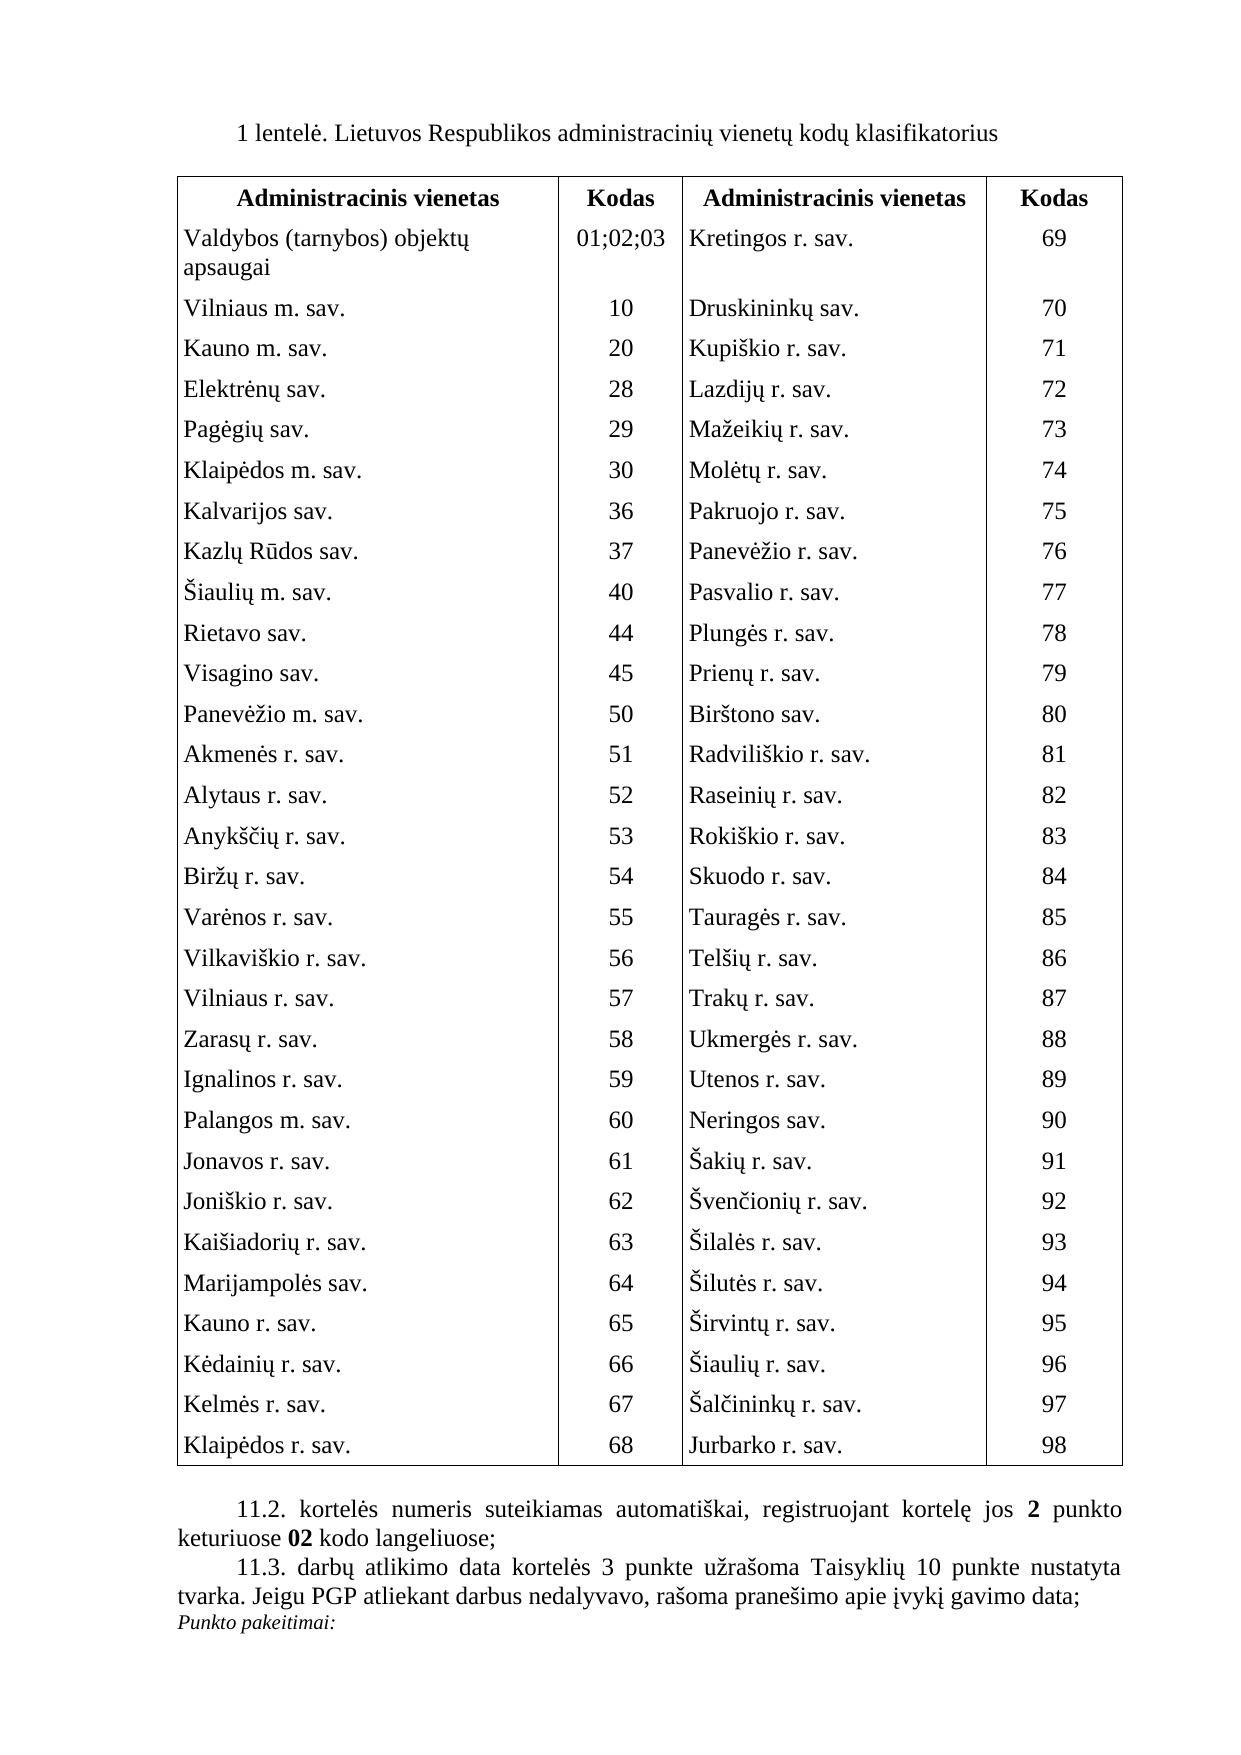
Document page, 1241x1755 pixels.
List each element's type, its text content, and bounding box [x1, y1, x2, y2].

table_cell Utenos r. sav. [683, 1059, 986, 1099]
table_cell Šilalės r. sav. [683, 1221, 986, 1262]
table_cell Palangos m. sav. [178, 1099, 558, 1140]
table_cell 68 [559, 1424, 682, 1465]
table_cell Pagėgių sav. [178, 409, 558, 449]
table_cell Kelmės r. sav. [178, 1384, 558, 1424]
table_cell 56 [559, 937, 682, 977]
table_cell 58 [559, 1018, 682, 1058]
table_cell 65 [559, 1302, 682, 1343]
table_cell Pasvalio r. sav. [683, 571, 986, 612]
table_cell Alytaus r. sav. [178, 774, 558, 815]
table_cell Klaipėdos m. sav. [178, 449, 558, 490]
text Punkto pakeitimai: [177, 1609, 1122, 1634]
table_cell 76 [987, 530, 1122, 571]
table_cell 81 [987, 734, 1122, 774]
table_cell 36 [559, 490, 682, 530]
table_cell 93 [987, 1221, 1122, 1262]
table_cell 59 [559, 1059, 682, 1099]
table_cell 63 [559, 1221, 682, 1262]
table_cell 84 [987, 855, 1122, 896]
table_cell Kretingos r. sav. [683, 217, 986, 287]
table_cell 50 [559, 693, 682, 733]
table_cell 92 [987, 1180, 1122, 1221]
table_cell 01;02;03 [559, 217, 682, 287]
table_cell Šiaulių m. sav. [178, 571, 558, 612]
table_cell Kaišiadorių r. sav. [178, 1221, 558, 1262]
table_cell Vilniaus r. sav. [178, 977, 558, 1018]
table_cell 91 [987, 1140, 1122, 1180]
table_header Administracinis vienetas [683, 177, 986, 217]
table_cell 89 [987, 1059, 1122, 1099]
table_cell Radviliškio r. sav. [683, 734, 986, 774]
table_cell 62 [559, 1180, 682, 1221]
table_cell 40 [559, 571, 682, 612]
table_cell 94 [987, 1262, 1122, 1302]
table_cell Prienų r. sav. [683, 652, 986, 693]
table_cell 82 [987, 774, 1122, 815]
table_cell 75 [987, 490, 1122, 530]
table_cell Vilkaviškio r. sav. [178, 937, 558, 977]
table_cell 51 [559, 734, 682, 774]
table_cell Skuodo r. sav. [683, 855, 986, 896]
table_cell Panevėžio r. sav. [683, 530, 986, 571]
table_cell 44 [559, 612, 682, 652]
table_cell Lazdijų r. sav. [683, 368, 986, 408]
table_cell 57 [559, 977, 682, 1018]
table_cell 54 [559, 855, 682, 896]
table_cell 74 [987, 449, 1122, 490]
table_cell 37 [559, 530, 682, 571]
table_header Administracinis vienetas [178, 177, 558, 217]
table_cell 83 [987, 815, 1122, 855]
table_cell 45 [559, 652, 682, 693]
table_cell Panevėžio m. sav. [178, 693, 558, 733]
table_cell 70 [987, 287, 1122, 327]
table_cell 72 [987, 368, 1122, 408]
table_cell 67 [559, 1384, 682, 1424]
table_cell 96 [987, 1343, 1122, 1383]
table_cell Biržų r. sav. [178, 855, 558, 896]
table_cell Mažeikių r. sav. [683, 409, 986, 449]
table_cell 30 [559, 449, 682, 490]
table_cell Anykščių r. sav. [178, 815, 558, 855]
table_cell Pakruojo r. sav. [683, 490, 986, 530]
table_cell 20 [559, 327, 682, 368]
table_cell Klaipėdos r. sav. [178, 1424, 558, 1465]
table_cell Varėnos r. sav. [178, 896, 558, 937]
table_cell 10 [559, 287, 682, 327]
table_cell Visagino sav. [178, 652, 558, 693]
table_cell Kauno m. sav. [178, 327, 558, 368]
table_cell 95 [987, 1302, 1122, 1343]
table_cell Zarasų r. sav. [178, 1018, 558, 1058]
table_header Kodas [559, 177, 682, 217]
table_cell Jurbarko r. sav. [683, 1424, 986, 1465]
table_cell 55 [559, 896, 682, 937]
table_cell 79 [987, 652, 1122, 693]
table_cell 60 [559, 1099, 682, 1140]
table_cell 66 [559, 1343, 682, 1383]
table_cell Kazlų Rūdos sav. [178, 530, 558, 571]
table_cell Kalvarijos sav. [178, 490, 558, 530]
table_cell 53 [559, 815, 682, 855]
table_cell Šilutės r. sav. [683, 1262, 986, 1302]
text 1 lentelė. Lietuvos Respublikos administracinių vienetų kodų klasifikatorius [177, 118, 1122, 147]
table_cell Neringos sav. [683, 1099, 986, 1140]
table_cell Druskininkų sav. [683, 287, 986, 327]
table_cell 29 [559, 409, 682, 449]
table_cell Ignalinos r. sav. [178, 1059, 558, 1099]
table_cell 71 [987, 327, 1122, 368]
table_cell Šalčininkų r. sav. [683, 1384, 986, 1424]
table_cell Šiaulių r. sav. [683, 1343, 986, 1383]
table_cell Trakų r. sav. [683, 977, 986, 1018]
table_cell 86 [987, 937, 1122, 977]
table_cell Rietavo sav. [178, 612, 558, 652]
table_cell Tauragės r. sav. [683, 896, 986, 937]
table_cell 61 [559, 1140, 682, 1180]
table_cell Širvintų r. sav. [683, 1302, 986, 1343]
table_cell 69 [987, 217, 1122, 287]
table_cell 87 [987, 977, 1122, 1018]
table_cell Jonavos r. sav. [178, 1140, 558, 1180]
table_cell Ukmergės r. sav. [683, 1018, 986, 1058]
table_cell 28 [559, 368, 682, 408]
table_cell Telšių r. sav. [683, 937, 986, 977]
table_cell Švenčionių r. sav. [683, 1180, 986, 1221]
table_cell Akmenės r. sav. [178, 734, 558, 774]
table_cell Valdybos (tarnybos) objektų apsaugai [178, 217, 558, 287]
table_cell 97 [987, 1384, 1122, 1424]
table_cell 85 [987, 896, 1122, 937]
table_cell 52 [559, 774, 682, 815]
text 11.3. darbų atlikimo data kortelės 3 punkte užrašoma Taisyklių 10 punkte nustatyta tvarka. Jeigu PGP atliekant darbus nedalyvavo, rašoma pranešimo apie įvykį gavimo data; [177, 1552, 1122, 1609]
table_cell Šakių r. sav. [683, 1140, 986, 1180]
text 11.2. kortelės numeris suteikiamas automatiškai, registruojant kortelę jos 2 punkto keturiuose 02 kodo langeliuose; [177, 1494, 1122, 1552]
table_cell Raseinių r. sav. [683, 774, 986, 815]
table_cell Marijampolės sav. [178, 1262, 558, 1302]
table_cell 78 [987, 612, 1122, 652]
table_cell 80 [987, 693, 1122, 733]
table_cell Birštono sav. [683, 693, 986, 733]
table_cell Molėtų r. sav. [683, 449, 986, 490]
table_cell Vilniaus m. sav. [178, 287, 558, 327]
table_cell Rokiškio r. sav. [683, 815, 986, 855]
table_cell Kupiškio r. sav. [683, 327, 986, 368]
table_cell 77 [987, 571, 1122, 612]
table_cell 73 [987, 409, 1122, 449]
table_cell Kėdainių r. sav. [178, 1343, 558, 1383]
table_cell Elektrėnų sav. [178, 368, 558, 408]
table_cell 88 [987, 1018, 1122, 1058]
table_cell Kauno r. sav. [178, 1302, 558, 1343]
table_cell Plungės r. sav. [683, 612, 986, 652]
table_cell Joniškio r. sav. [178, 1180, 558, 1221]
table_cell 64 [559, 1262, 682, 1302]
table_cell 90 [987, 1099, 1122, 1140]
table_header Kodas [987, 177, 1122, 217]
table_cell 98 [987, 1424, 1122, 1465]
